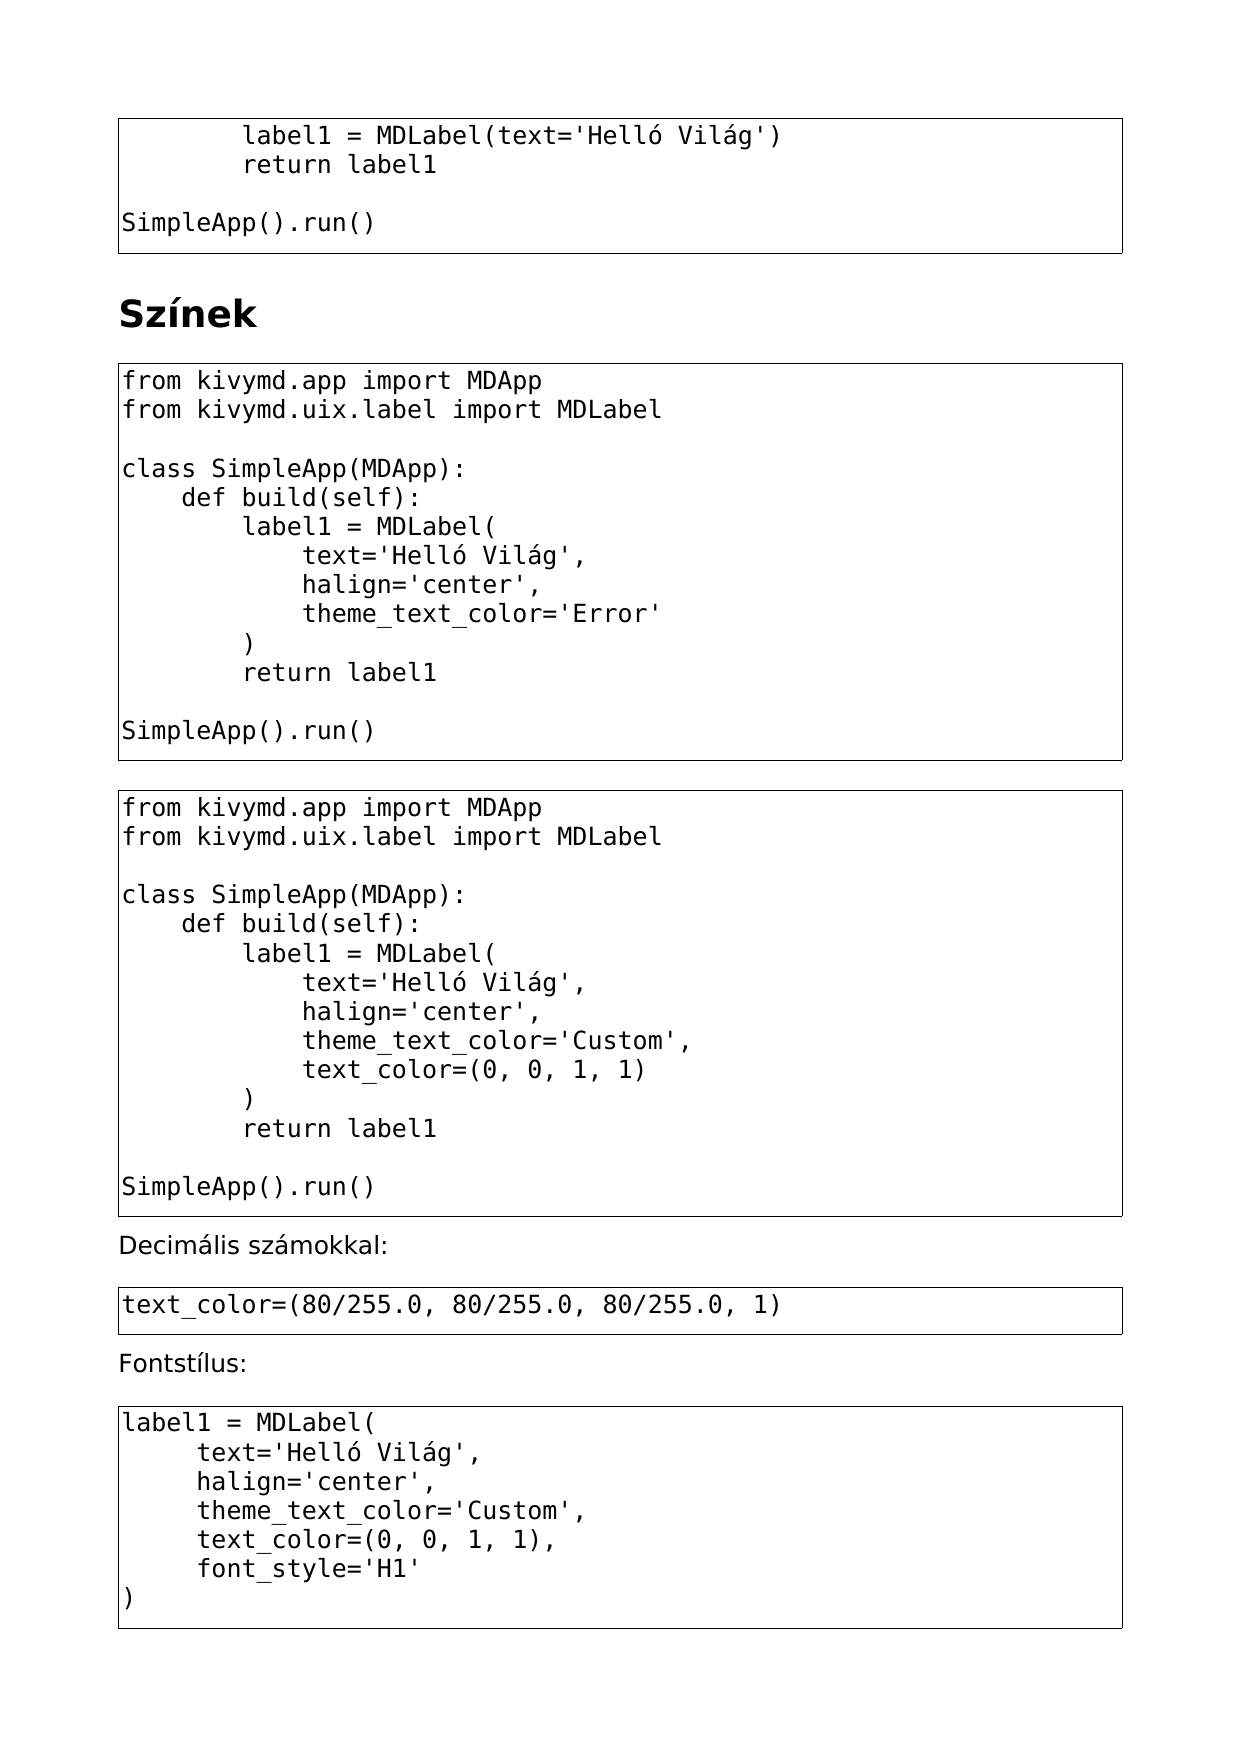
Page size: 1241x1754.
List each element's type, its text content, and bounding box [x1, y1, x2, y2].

table_header label1 = MDLabel( text='Helló Világ', halign='center', theme_text_color='Custom', text_color=(0, 0, 1, 1), font_style='H1' ) [119, 1407, 1122, 1627]
table_header from kivymd.app import MDApp from kivymd.uix.label import MDLabel class SimpleApp(MDApp): def build(self): label1 = MDLabel( text='Helló Világ', halign='center', theme_text_color='Custom', text_color=(0, 0, 1, 1) ) return label1 SimpleApp().run() [119, 791, 1122, 1216]
subtitle Színek [118, 292, 1122, 336]
text Decimális számokkal: [118, 1231, 1122, 1260]
table_header from kivymd.app import MDApp from kivymd.uix.label import MDLabel class SimpleApp(MDApp): def build(self): label1 = MDLabel( text='Helló Világ', halign='center', theme_text_color='Error' ) return label1 SimpleApp().run() [119, 364, 1122, 760]
table_header label1 = MDLabel(text='Helló Világ') return label1 SimpleApp().run() [119, 119, 1122, 252]
text Fontstílus: [118, 1349, 1122, 1378]
table_header text_color=(80/255.0, 80/255.0, 80/255.0, 1) [119, 1288, 1122, 1334]
